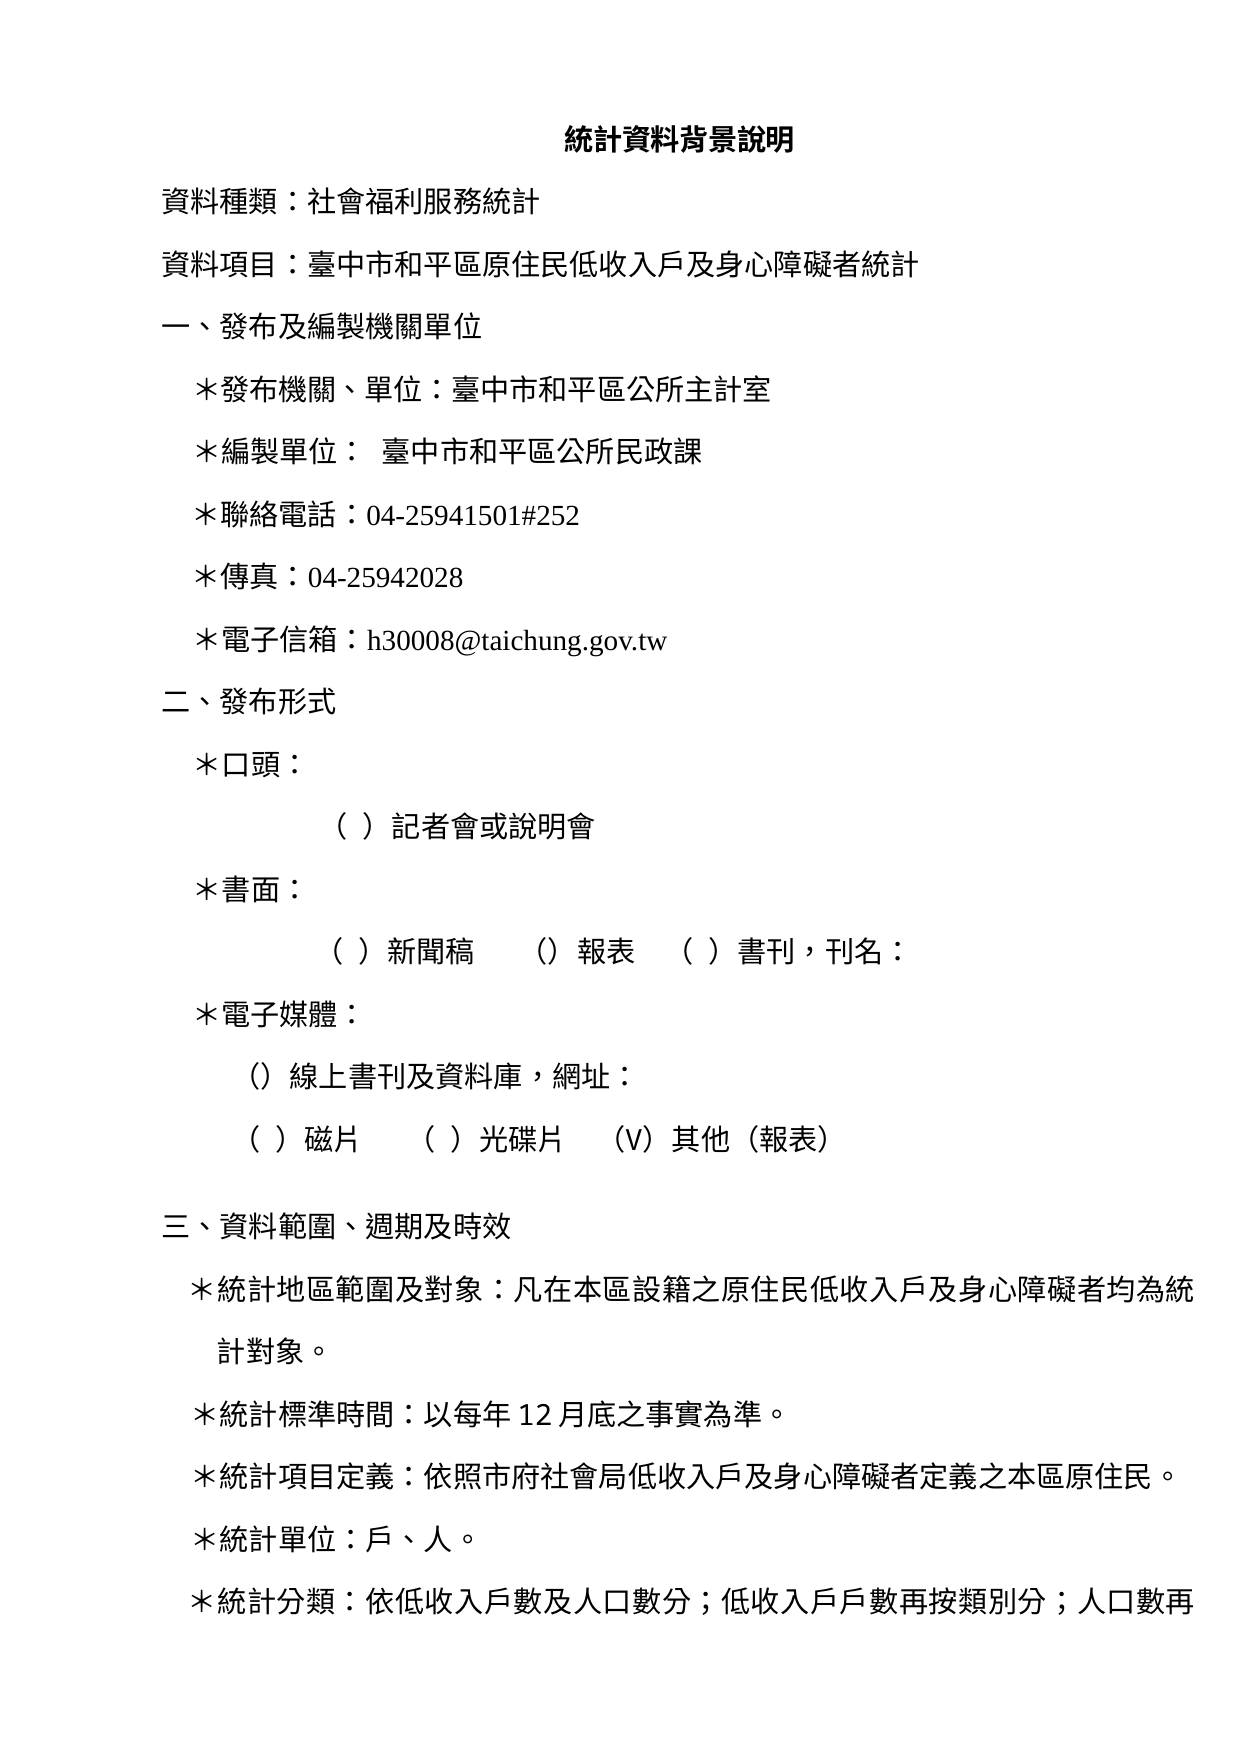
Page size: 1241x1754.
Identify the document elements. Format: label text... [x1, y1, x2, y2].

table_header 統計資料背景說明 資料種類：社會福利服務統計 資料項目：臺中市和平區原住民低收入戶及身心障礙者統計 一、發布及編製機關單位 ＊發布機關、單位：臺中市和平區公所主計室 ＊編製單位： 臺中市和平區公所民政課 ＊聯絡電話：04-25941501#252 ＊傳真：04-25942028 ＊電子信箱：h30008@taichung.gov.tw 二、發布形式 口頭： （ ）記者會或說明會 書面： （ ）新聞稿 （）報表 （ ）書刊，刊名： ＊電子媒體： （）線上書刊及資料庫，網址： （ ）磁片 （ ）光碟片 （V）其他（報表） 三、資料範圍、週期及時效 ＊統計地區範圍及對象：凡在本區設籍之原住民低收入戶及身心障礙者均為統計對象。 ＊統計標準時間：以每年12月底之事實為準。 ＊統計項目定義：依照市府社會局低收入戶及身心障礙者定義之本區原住民。 ＊統計單位：戶、人。 ＊統計分類：依低收入戶數及人口數分；低收入戶戶數再按類別分；人口數再 [150, 96, 1209, 1621]
